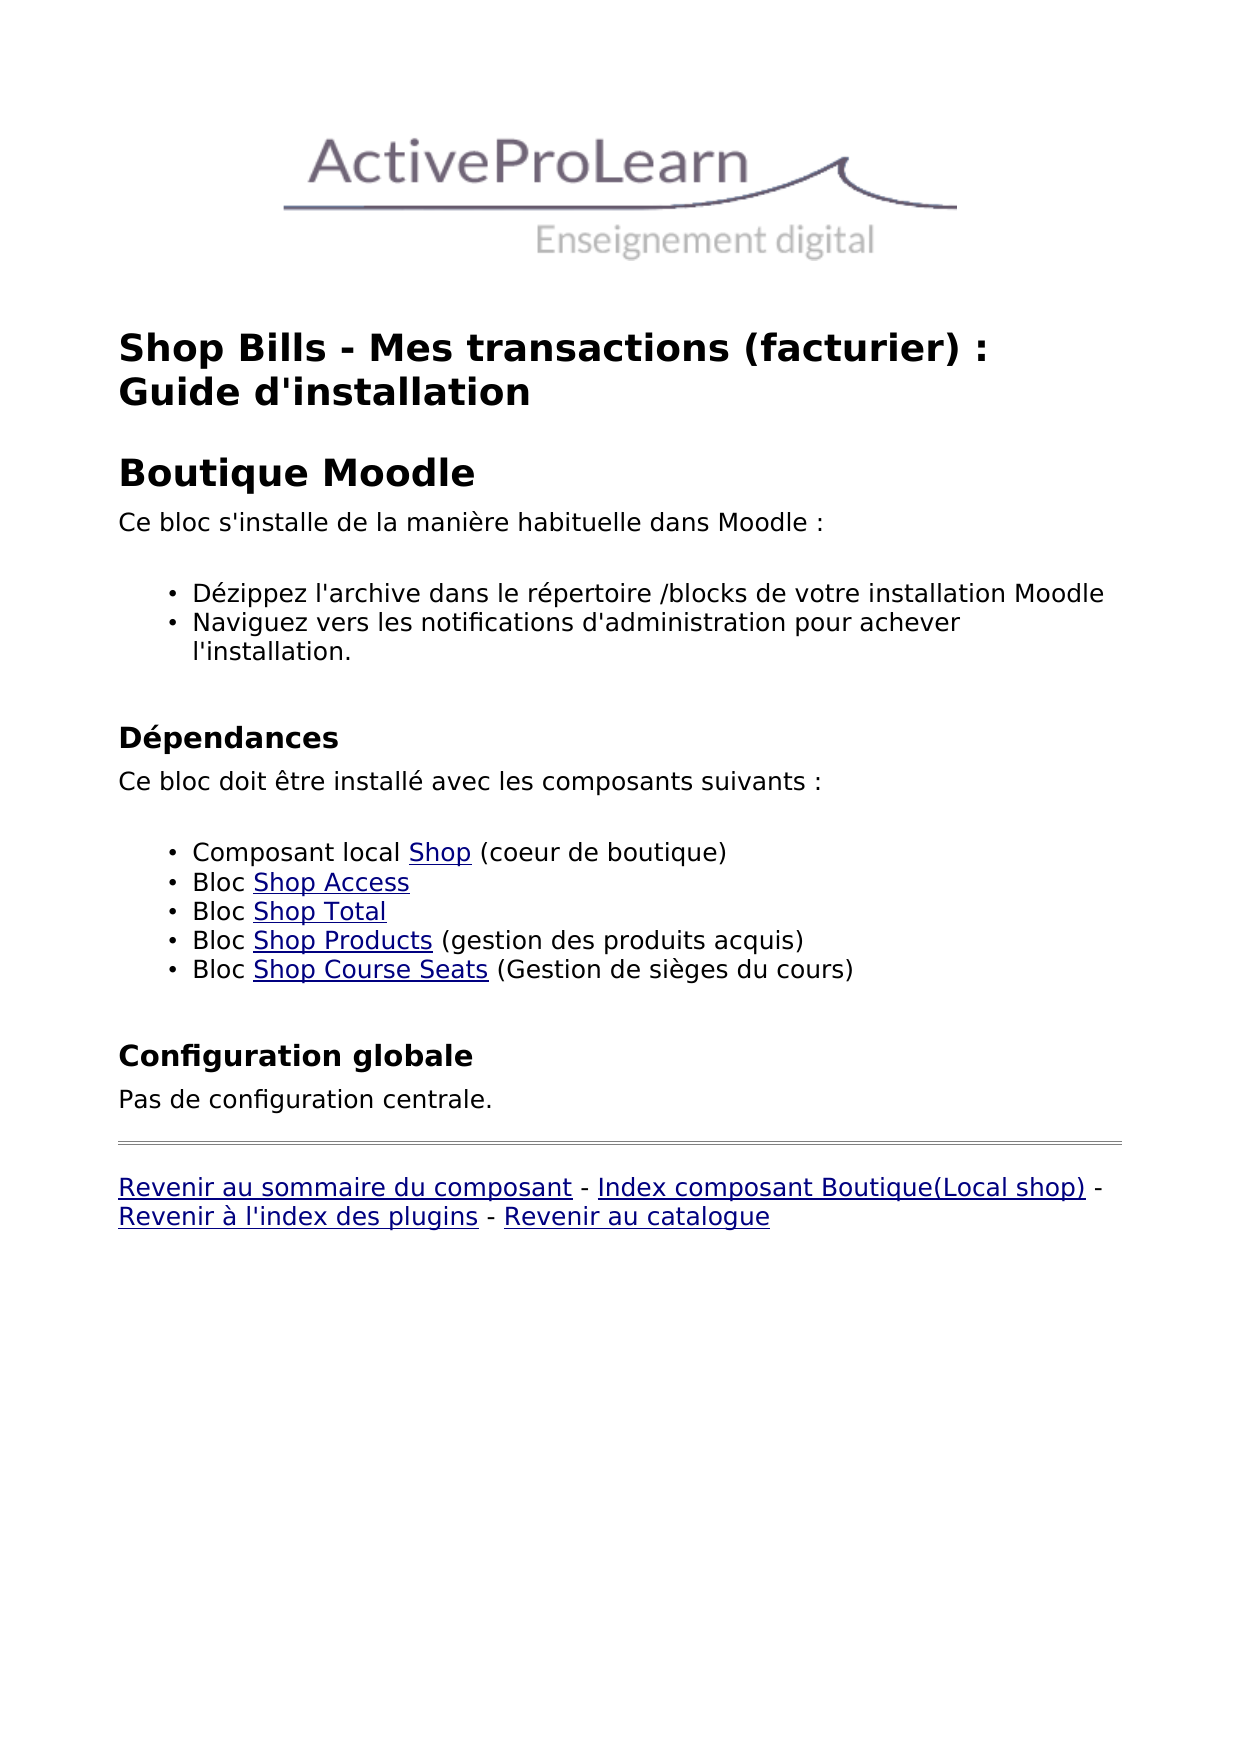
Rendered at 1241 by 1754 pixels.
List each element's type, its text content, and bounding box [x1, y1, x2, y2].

subtitle Configuration globale [118, 1039, 1122, 1073]
picture [283, 118, 957, 261]
subtitle Boutique Moodle [118, 452, 1122, 495]
list Bloc Shop Total [177, 897, 1122, 926]
list Bloc Shop Access [177, 868, 1122, 897]
text Revenir au sommaire du composant - Index composant Boutique(Local shop) - Revenir à l'index des plugins - Revenir au catalogue [118, 1173, 1122, 1232]
subtitle Shop Bills - Mes transactions (facturier) : Guide d'installation [118, 327, 1122, 414]
list Bloc Shop Course Seats (Gestion de sièges du cours) [177, 955, 1122, 984]
list Naviguez vers les notifications d'administration pour achever l'installation. [177, 608, 1122, 667]
list Bloc Shop Products (gestion des produits acquis) [177, 926, 1122, 955]
text Ce bloc doit être installé avec les composants suivants : [118, 767, 1122, 797]
subtitle Dépendances [118, 721, 1122, 755]
list Composant local Shop (coeur de boutique) [177, 839, 1122, 868]
text Ce bloc s'installe de la manière habituelle dans Moodle : [118, 508, 1122, 537]
list Dézippez l'archive dans le répertoire /blocks de votre installation Moodle [177, 579, 1122, 608]
text Pas de configuration centrale. [118, 1085, 1122, 1114]
